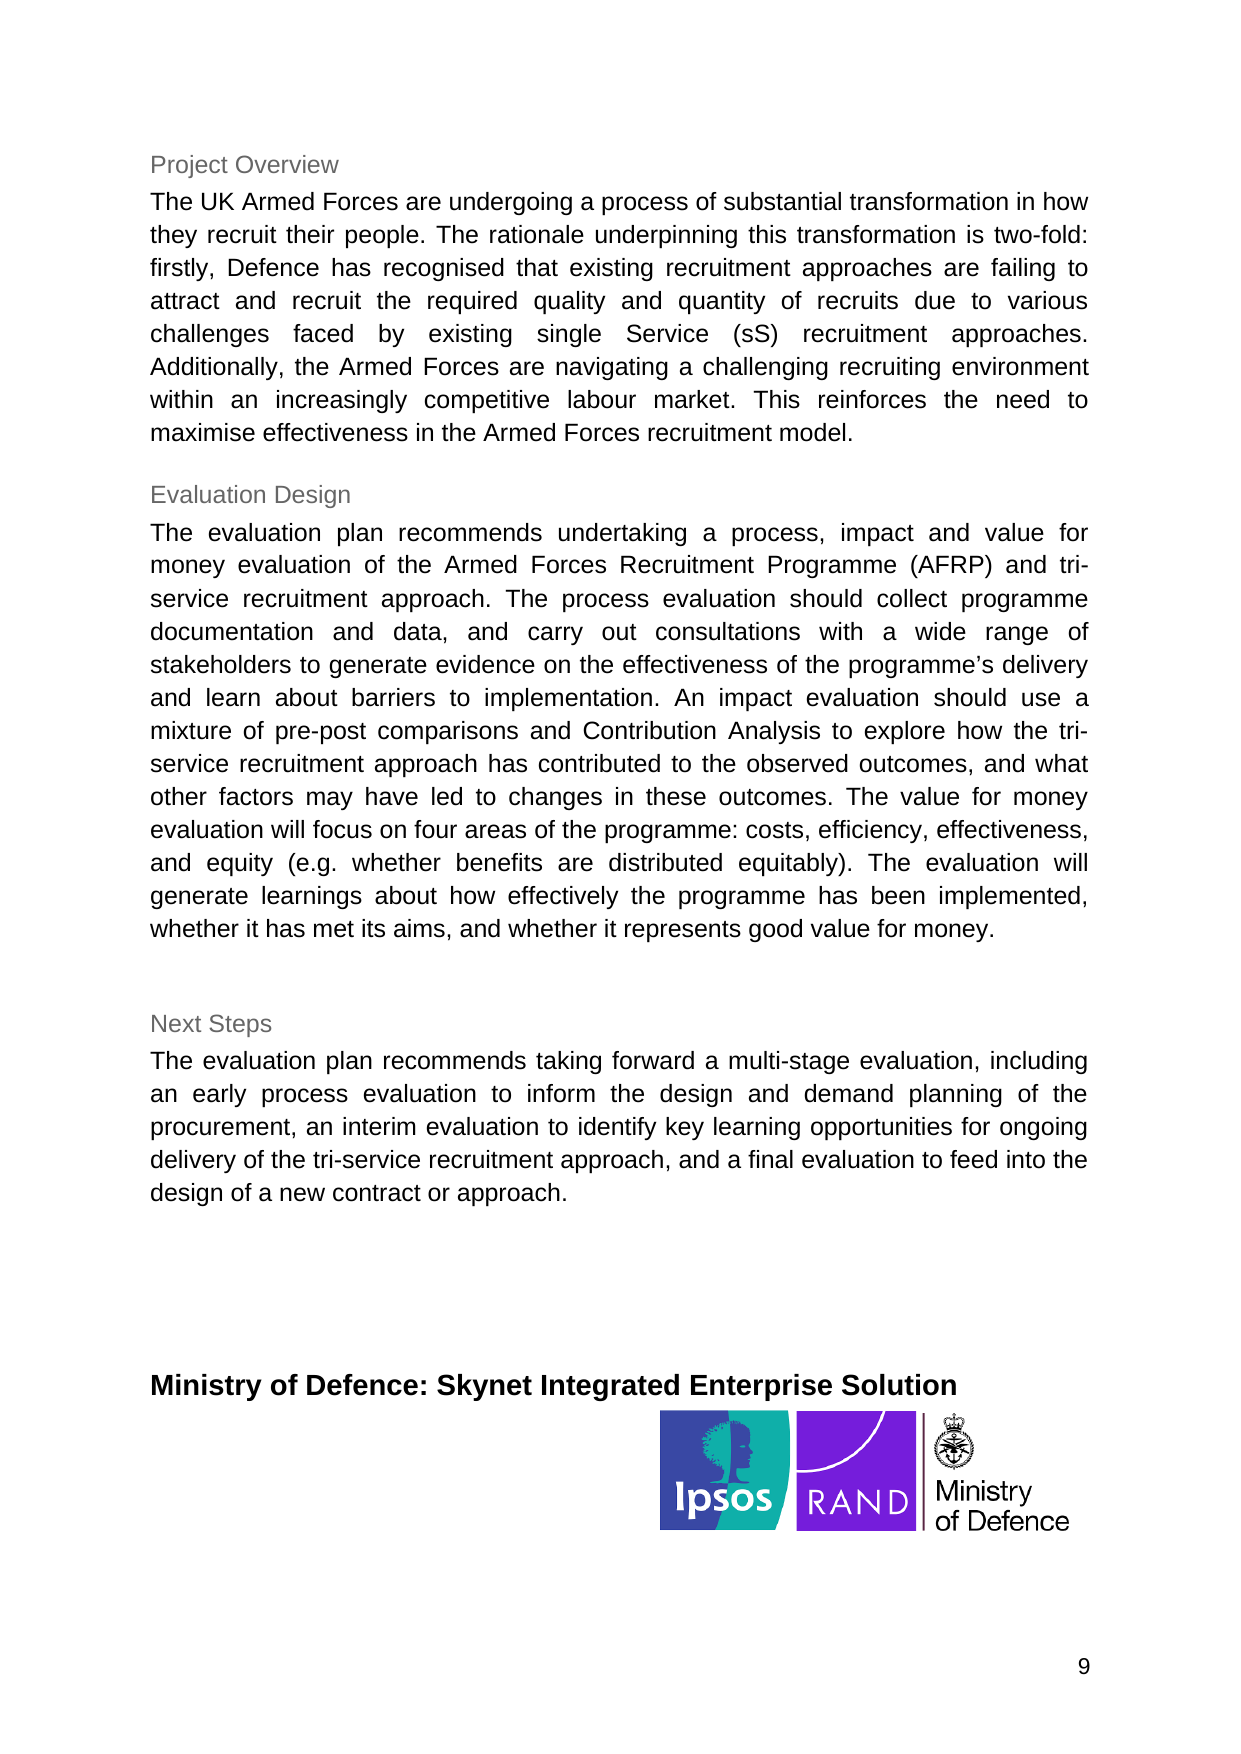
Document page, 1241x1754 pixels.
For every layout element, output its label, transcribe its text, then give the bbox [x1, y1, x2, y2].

text The UK Armed Forces are undergoing a process of substantial transformation in how they recruit their people. The rationale underpinning this transformation is two-fold: firstly, Defence has recognised that existing recruitment approaches are failing to attract and recruit the required quality and quantity of recruits due to various challenges faced by existing single Service (sS) recruitment approaches. Additionally, the Armed Forces are navigating a challenging recruiting environment within an increasingly competitive labour market. This reinforces the need to maximise effectiveness in the Armed Forces recruitment model. [150, 187, 1090, 447]
picture [796, 1411, 917, 1531]
text The evaluation plan recommends undertaking a process, impact and value for money evaluation of the Armed Forces Recruitment Programme (AFRP) and tri-service recruitment approach. The process evaluation should collect programme documentation and data, and carry out consultations with a wide range of stakeholders to generate evidence on the effectiveness of the programme’s delivery and learn about barriers to implementation. An impact evaluation should use a mixture of pre-post comparisons and Contribution Analysis to explore how the tri-service recruitment approach has contributed to the observed outcomes, and what other factors may have led to changes in these outcomes. The value for money evaluation will focus on four areas of the programme: costs, efficiency, effectiveness, and equity (e.g. whether benefits are distributed equitably). The evaluation will generate learnings about how effectively the programme has been implemented, whether it has met its aims, and whether it represents good value for money. [150, 517, 1090, 942]
text The evaluation plan recommends taking forward a multi-stage evaluation, including an early process evaluation to inform the design and demand planning of the procurement, an interim evaluation to identify key learning opportunities for ongoing delivery of the tri-service recruitment approach, and a final evaluation to feed into the design of a new contract or approach. [150, 1046, 1090, 1207]
subtitle Next Steps [150, 1009, 1090, 1038]
subtitle Ministry of Defence: Skynet Integrated Enterprise Solution [150, 1368, 1090, 1402]
subtitle Project Overview [150, 150, 1090, 179]
picture [922, 1413, 1069, 1531]
subtitle Evaluation Design [150, 480, 1090, 509]
picture [659, 1410, 791, 1531]
